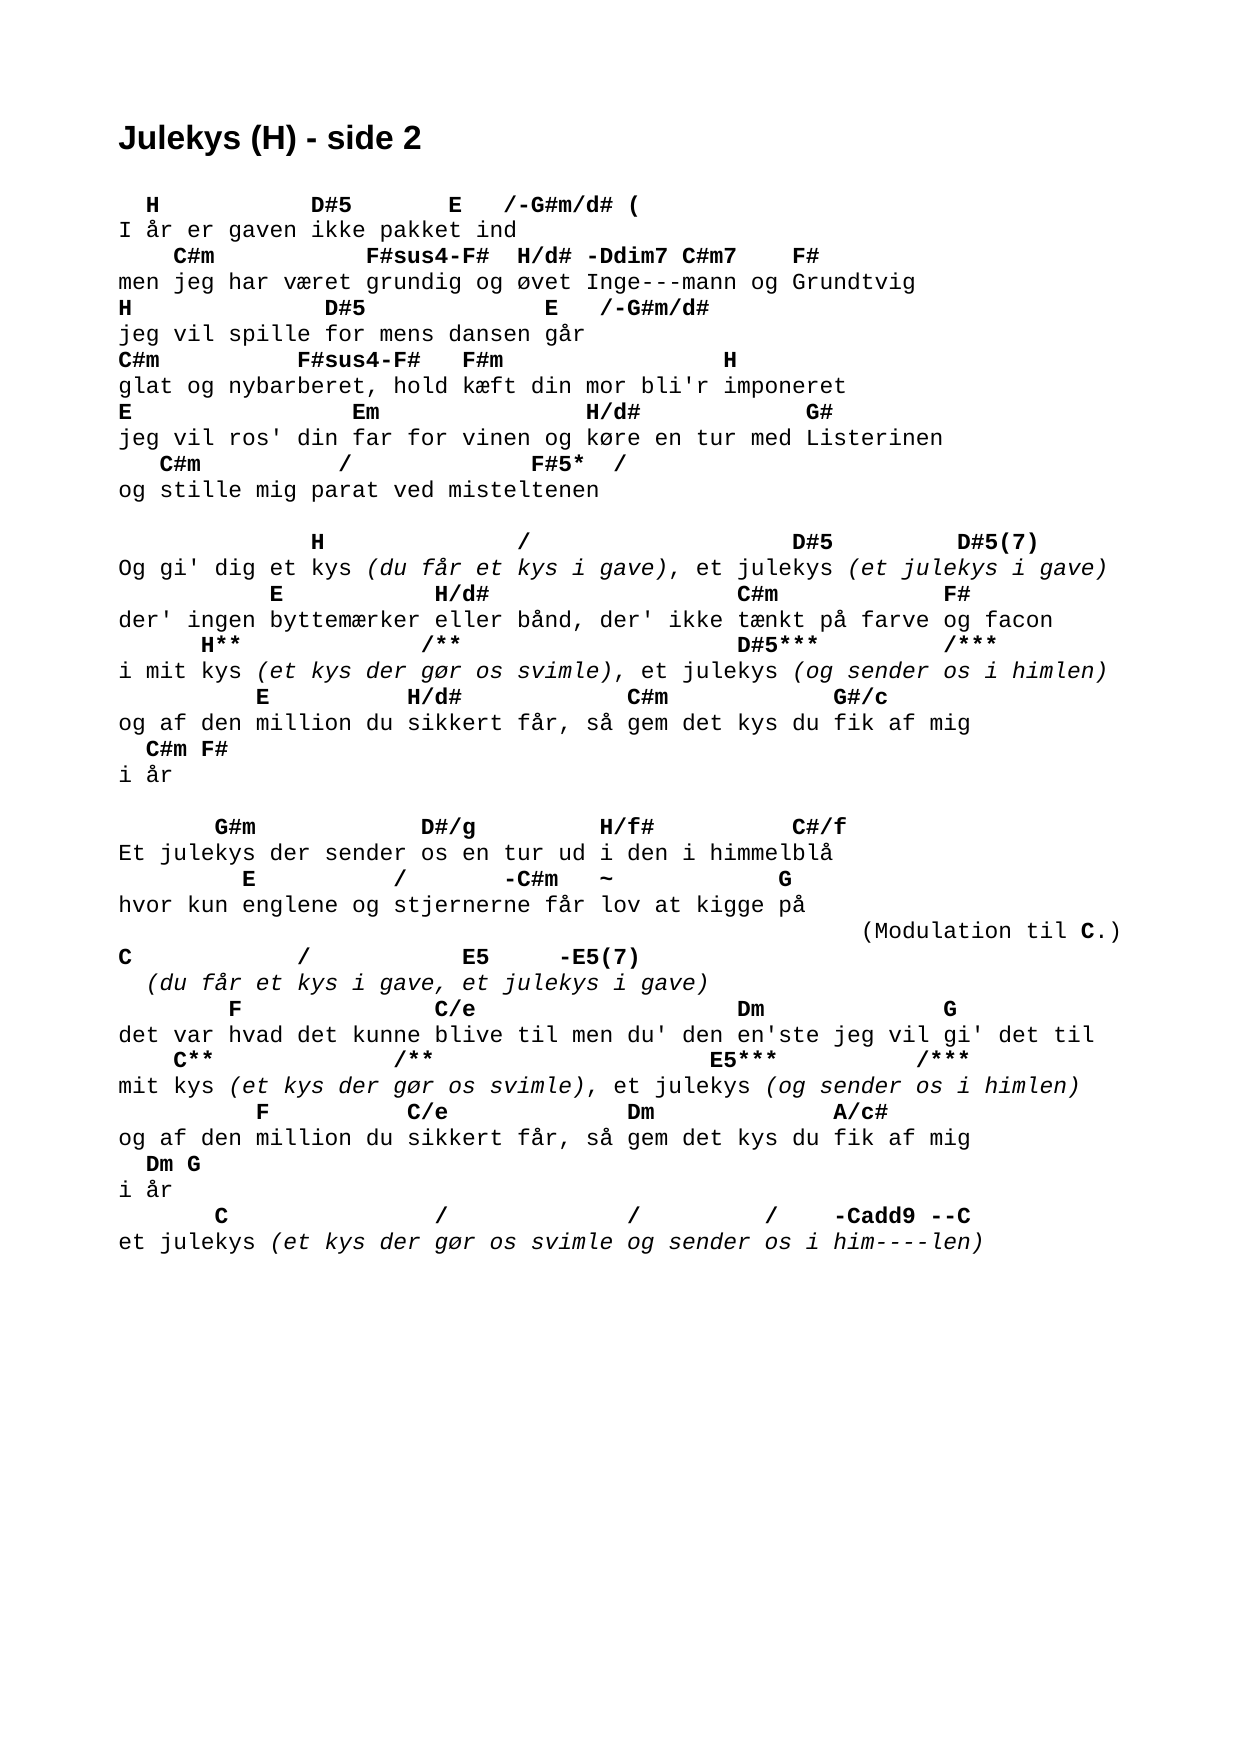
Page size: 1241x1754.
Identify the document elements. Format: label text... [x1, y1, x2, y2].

text C** /** E5*** /*** [118, 1049, 1122, 1075]
text glat og nybarberet, hold kæft din mor bli'r imponeret [118, 374, 1122, 400]
text og af den million du sikkert får, så gem det kys du fik af mig [118, 712, 1122, 738]
text i år [118, 763, 1122, 789]
text E H/d# C#m G#/c [118, 686, 1122, 712]
text I år er gaven ikke pakket ind [118, 219, 1122, 245]
text der' ingen byttemærker eller bånd, der' ikke tænkt på farve og facon [118, 608, 1122, 634]
text E H/d# C#m F# [118, 582, 1122, 608]
text C#m F# [118, 738, 1122, 763]
text H** /** D#5*** /*** [118, 634, 1122, 660]
text F C/e Dm A/c# [118, 1101, 1122, 1127]
text (Modulation til C.) [118, 919, 1122, 945]
text Et julekys der sender os en tur ud i den i himmelblå [118, 841, 1122, 867]
text og af den million du sikkert får, så gem det kys du fik af mig [118, 1127, 1122, 1153]
text i år [118, 1178, 1122, 1204]
text E / -C#m ~ G [118, 867, 1122, 893]
text C#m F#sus4-F# H/d# -Ddim7 C#m7 F# [118, 245, 1122, 271]
text jeg vil spille for mens dansen går [118, 323, 1122, 348]
text i mit kys (et kys der gør os svimle), et julekys (og sender os i himlen) [118, 660, 1122, 686]
text og stille mig parat ved misteltenen [118, 478, 1122, 504]
text G#m D#/g H/f# C#/f [118, 815, 1122, 841]
text et julekys (et kys der gør os svimle og sender os i him----len) [118, 1230, 1122, 1256]
text C#m F#sus4-F# F#m H [118, 348, 1122, 374]
text H D#5 E /-G#m/d# ( [118, 193, 1122, 219]
text C / E5 -E5(7) (du får et kys i gave, et julekys i gave) [118, 945, 1122, 997]
text det var hvad det kunne blive til men du' den en'ste jeg vil gi' det til [118, 1023, 1122, 1049]
text F C/e Dm G [118, 997, 1122, 1023]
text H D#5 E /-G#m/d# [118, 297, 1122, 323]
text C / / / -Cadd9 --C [118, 1204, 1122, 1230]
text Dm G [118, 1153, 1122, 1178]
text C#m / F#5* / [118, 452, 1122, 478]
text hvor kun englene og stjernerne får lov at kigge på [118, 893, 1122, 919]
text men jeg har været grundig og øvet Inge---mann og Grundtvig [118, 271, 1122, 297]
text jeg vil ros' din far for vinen og køre en tur med Listerinen [118, 426, 1122, 452]
text mit kys (et kys der gør os svimle), et julekys (og sender os i himlen) [118, 1075, 1122, 1101]
text H / D#5 D#5(7) Og gi' dig et kys (du får et kys i gave), et julekys (et julekys i gave) [118, 530, 1122, 582]
subtitle Julekys (H) - side 2 [118, 118, 1122, 157]
text E Em H/d# G# [118, 400, 1122, 426]
